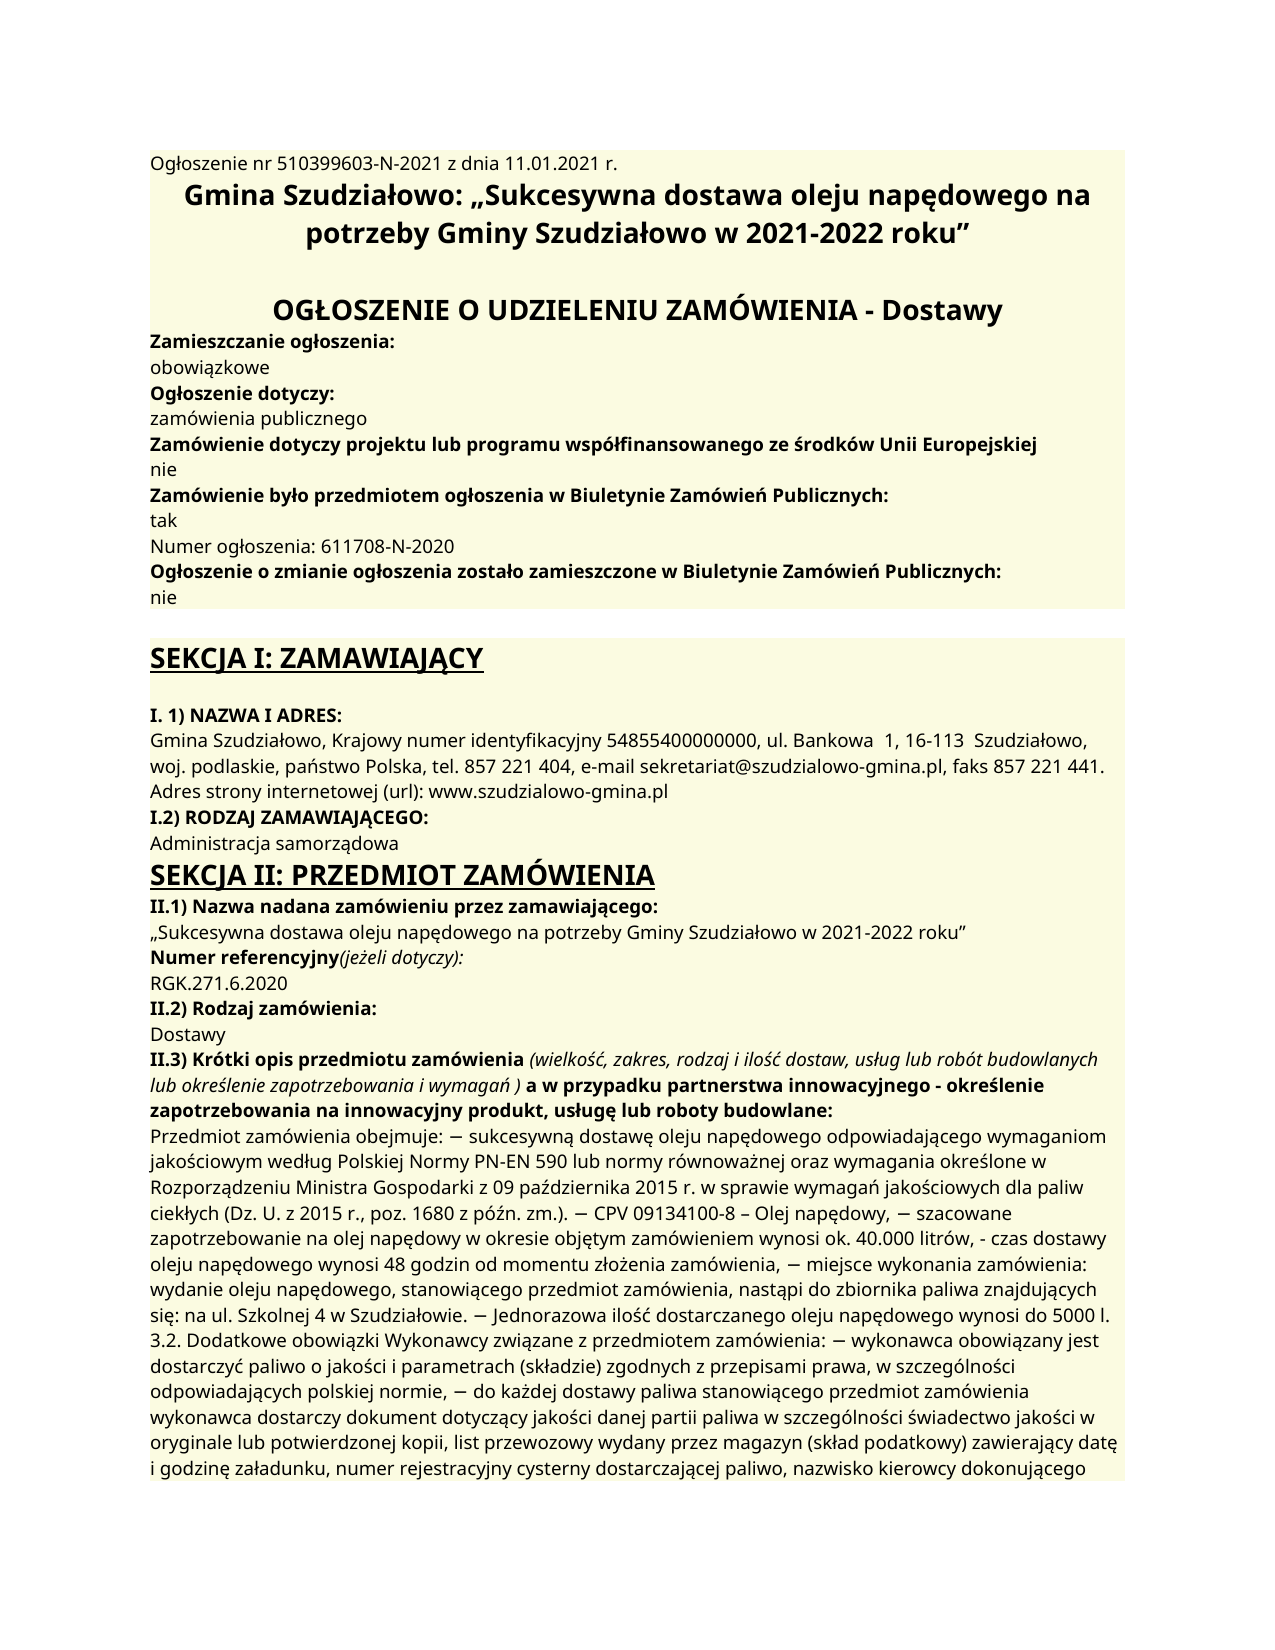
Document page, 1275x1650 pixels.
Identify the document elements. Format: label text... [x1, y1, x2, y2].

text tak Numer ogłoszenia: 611708-N-2020 [150, 507, 1125, 558]
text nie [150, 584, 1125, 609]
text obowiązkowe [150, 354, 1125, 380]
text Dostawy [150, 1021, 1125, 1047]
text Numer referencyjny(jeżeli dotyczy): [150, 945, 1125, 970]
text Administracja samorządowa [150, 830, 1125, 855]
text RGK.271.6.2020 [150, 970, 1125, 996]
text nie [150, 456, 1125, 482]
text Gmina Szudziałowo: „Sukcesywna dostawa oleju napędowego na potrzeby Gminy Szudziałowo w 2021-2022 roku” OGŁOSZENIE O UDZIELENIU ZAMÓWIENIA - Dostawy [150, 176, 1125, 329]
text Przedmiot zamówienia obejmuje: − sukcesywną dostawę oleju napędowego odpowiadającego wymaganiom jakościowym według Polskiej Normy PN-EN 590 lub normy równoważnej oraz wymagania określone w Rozporządzeniu Ministra Gospodarki z 09 października 2015 r. w sprawie wymagań jakościowych dla paliw ciekłych (Dz. U. z 2015 r., poz. 1680 z późn. zm.). − CPV 09134100-8 – Olej napędowy, − szacowane zapotrzebowanie na olej napędowy w okresie objętym zamówieniem wynosi ok. 40.000 litrów, - czas dostawy oleju napędowego wynosi 48 godzin od momentu złożenia zamówienia, − miejsce wykonania zamówienia: wydanie oleju napędowego, stanowiącego przedmiot zamówienia, nastąpi do zbiornika paliwa znajdujących się: na ul. Szkolnej 4 w Szudziałowie. − Jednorazowa ilość dostarczanego oleju napędowego wynosi do 5000 l. 3.2. Dodatkowe obowiązki Wykonawcy związane z przedmiotem zamówienia: − wykonawca obowiązany jest dostarczyć paliwo o jakości i parametrach (składzie) zgodnych z przepisami prawa, w szczególności odpowiadających polskiej normie, − do każdej dostawy paliwa stanowiącego przedmiot zamówienia wykonawca dostarczy dokument dotyczący jakości danej partii paliwa w szczególności świadectwo jakości w oryginale lub potwierdzonej kopii, list przewozowy wydany przez magazyn (skład podatkowy) zawierający datę i godzinę załadunku, numer rejestracyjny cysterny dostarczającej paliwo, nazwisko kierowcy dokonującego [150, 1123, 1125, 1481]
text Gmina Szudziałowo, Krajowy numer identyfikacyjny 54855400000000, ul. Bankowa 1, 16-113 Szudziałowo, woj. podlaskie, państwo Polska, tel. 857 221 404, e-mail sekretariat@szudzialowo-gmina.pl, faks 857 221 441. Adres strony internetowej (url): www.szudzialowo-gmina.pl [150, 728, 1125, 804]
text SEKCJA II: PRZEDMIOT ZAMÓWIENIA [150, 855, 1125, 894]
text Zamówienie dotyczy projektu lub programu współfinansowanego ze środków Unii Europejskiej [150, 431, 1125, 456]
text Ogłoszenie o zmianie ogłoszenia zostało zamieszczone w Biuletynie Zamówień Publicznych: [150, 558, 1125, 584]
text zamówienia publicznego [150, 405, 1125, 431]
text I. 1) NAZWA I ADRES: [150, 702, 1125, 728]
text Zamówienie było przedmiotem ogłoszenia w Biuletynie Zamówień Publicznych: [150, 482, 1125, 507]
text „Sukcesywna dostawa oleju napędowego na potrzeby Gminy Szudziałowo w 2021-2022 roku” [150, 919, 1125, 945]
text Ogłoszenie dotyczy: [150, 380, 1125, 405]
text SEKCJA I: ZAMAWIAJĄCY [150, 638, 1125, 677]
text II.1) Nazwa nadana zamówieniu przez zamawiającego: [150, 894, 1125, 919]
text I.2) RODZAJ ZAMAWIAJĄCEGO: [150, 804, 1125, 830]
text II.3) Krótki opis przedmiotu zamówienia (wielkość, zakres, rodzaj i ilość dostaw, usług lub robót budowlanych lub określenie zapotrzebowania i wymagań ) a w przypadku partnerstwa innowacyjnego - określenie zapotrzebowania na innowacyjny produkt, usługę lub roboty budowlane: [150, 1047, 1125, 1123]
text Ogłoszenie nr 510399603-N-2021 z dnia 11.01.2021 r. [150, 150, 1125, 176]
text II.2) Rodzaj zamówienia: [150, 996, 1125, 1021]
text Zamieszczanie ogłoszenia: [150, 329, 1125, 354]
